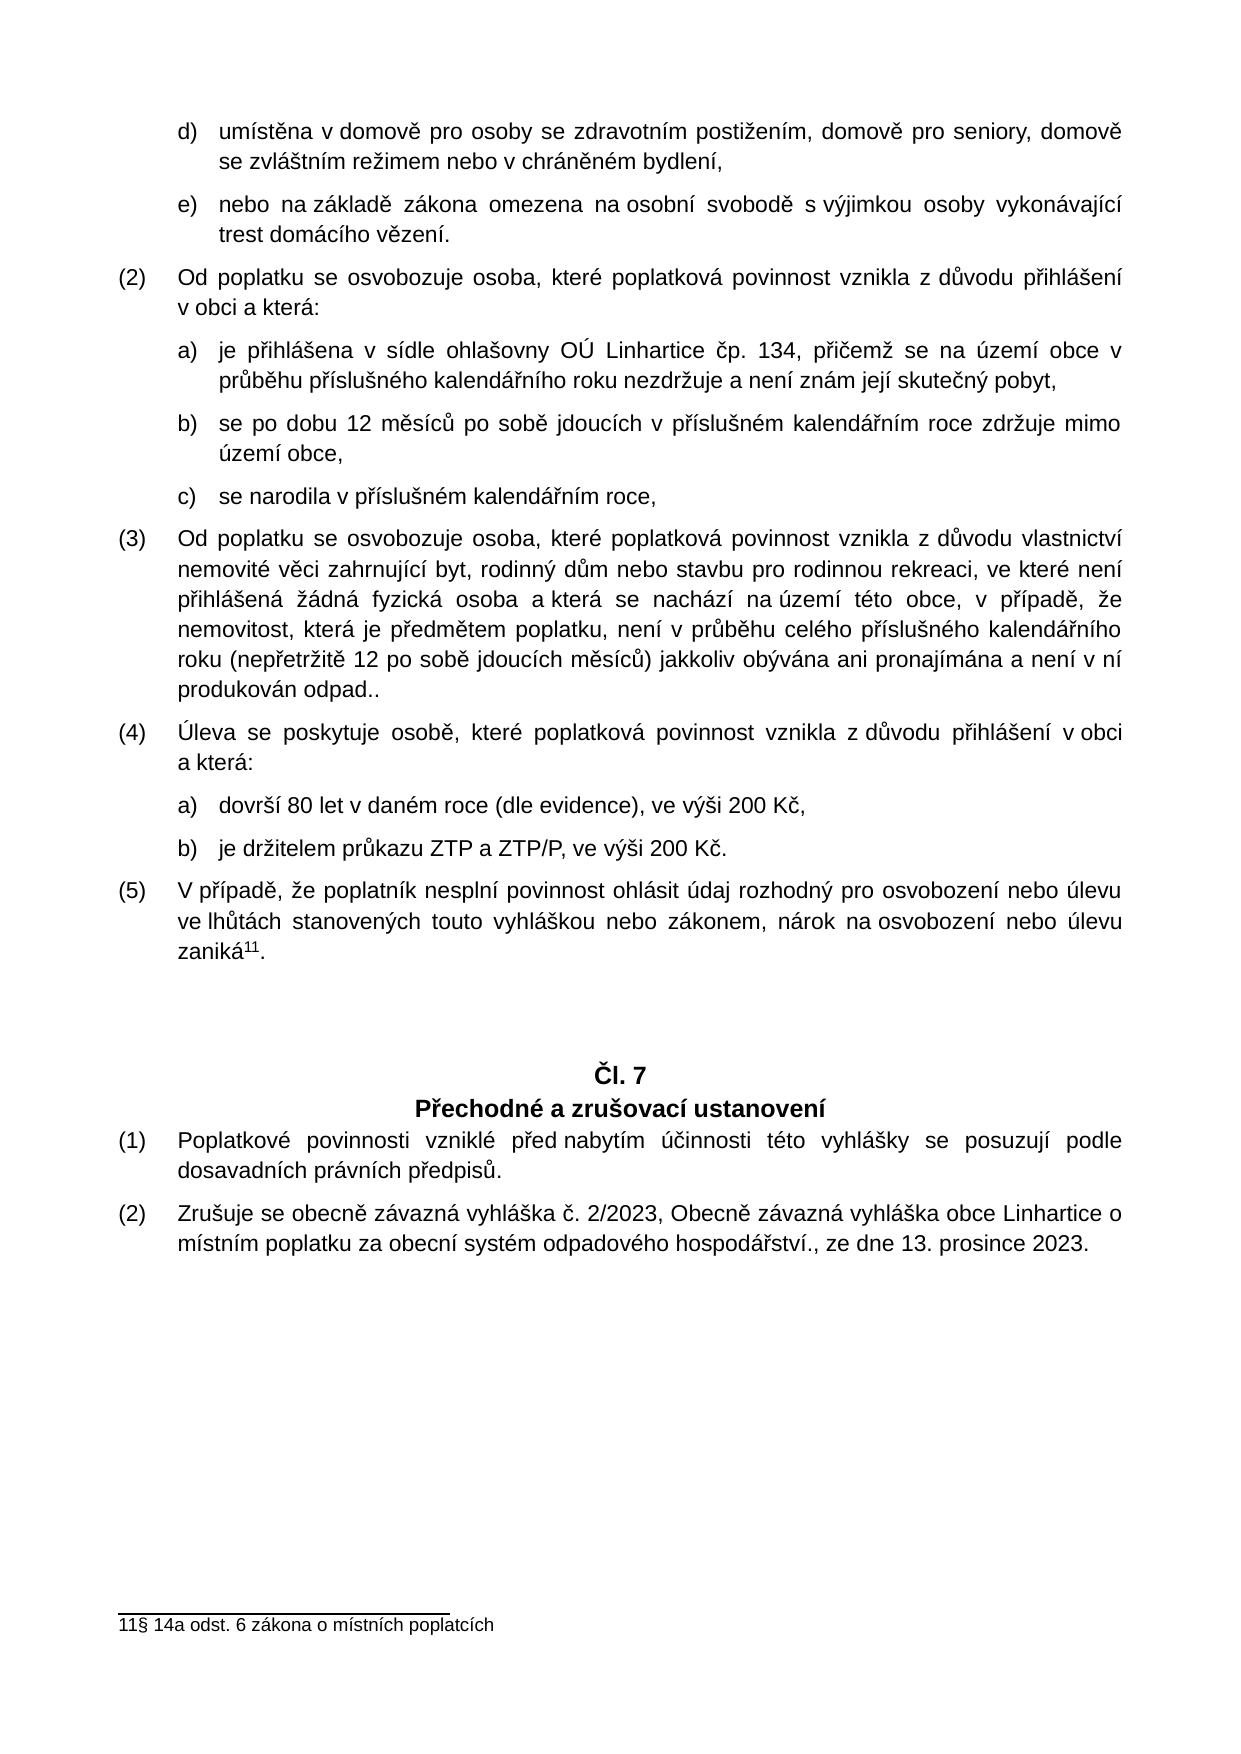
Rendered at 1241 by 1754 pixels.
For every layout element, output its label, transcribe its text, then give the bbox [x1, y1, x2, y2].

list Úleva se poskytuje osobě, které poplatková povinnost vznikla z důvodu přihlášení v obci a která: [118, 719, 1122, 776]
list Od poplatku se osvobozuje osoba, které poplatková povinnost vznikla z důvodu přihlášení v obci a která: [118, 264, 1122, 321]
list Od poplatku se osvobozuje osoba, které poplatková povinnost vznikla z důvodu vlastnictví nemovité věci zahrnující byt, rodinný dům nebo stavbu pro rodinnou rekreaci, ve které není přihlášená žádná fyzická osoba a která se nachází na území této obce, v případě, že nemovitost, která je předmětem poplatku, není v průběhu celého příslušného kalendářního roku (nepřetržitě 12 po sobě jdoucích měsíců) jakkoliv obývána ani pronajímána a není v ní produkován odpad.. [118, 525, 1122, 703]
list se narodila v příslušném kalendářním roce, [177, 483, 1122, 509]
list nebo na základě zákona omezena na osobní svobodě s výjimkou osoby vykonávající trest domácího vězení. [177, 191, 1122, 248]
list je držitelem průkazu ZTP a ZTP/P, ve výši 200 Kč. [177, 835, 1122, 861]
list Poplatkové povinnosti vzniklé před nabytím účinnosti této vyhlášky se posuzují podle dosavadních právních předpisů. [118, 1127, 1122, 1183]
subtitle Čl. 7 Přechodné a zrušovací ustanovení [118, 1061, 1122, 1123]
list umístěna v domově pro osoby se zdravotním postižením, domově pro seniory, domově se zvláštním režimem nebo v chráněném bydlení, [177, 118, 1122, 175]
list se po dobu 12 měsíců po sobě jdoucích v příslušném kalendářním roce zdržuje mimo území obce, [177, 410, 1122, 466]
list dovrší 80 let v daném roce (dle evidence), ve výši 200 Kč, [177, 792, 1122, 818]
list je přihlášena v sídle ohlašovny OÚ Linhartice čp. 134, přičemž se na území obce v průběhu příslušného kalendářního roku nezdržuje a není znám její skutečný pobyt, [177, 337, 1122, 393]
list Zrušuje se obecně závazná vyhláška č. 2/2023, Obecně závazná vyhláška obce Linhartice o místním poplatku za obecní systém odpadového hospodářství., ze dne 13. prosince 2023. [118, 1200, 1122, 1256]
list V případě, že poplatník nesplní povinnost ohlásit údaj rozhodný pro osvobození nebo úlevu ve lhůtách stanovených touto vyhláškou nebo zákonem, nárok na osvobození nebo úlevu zaniká. [118, 877, 1122, 964]
list § 14a odst. 6 zákona o místních poplatcích [118, 1614, 1122, 1635]
